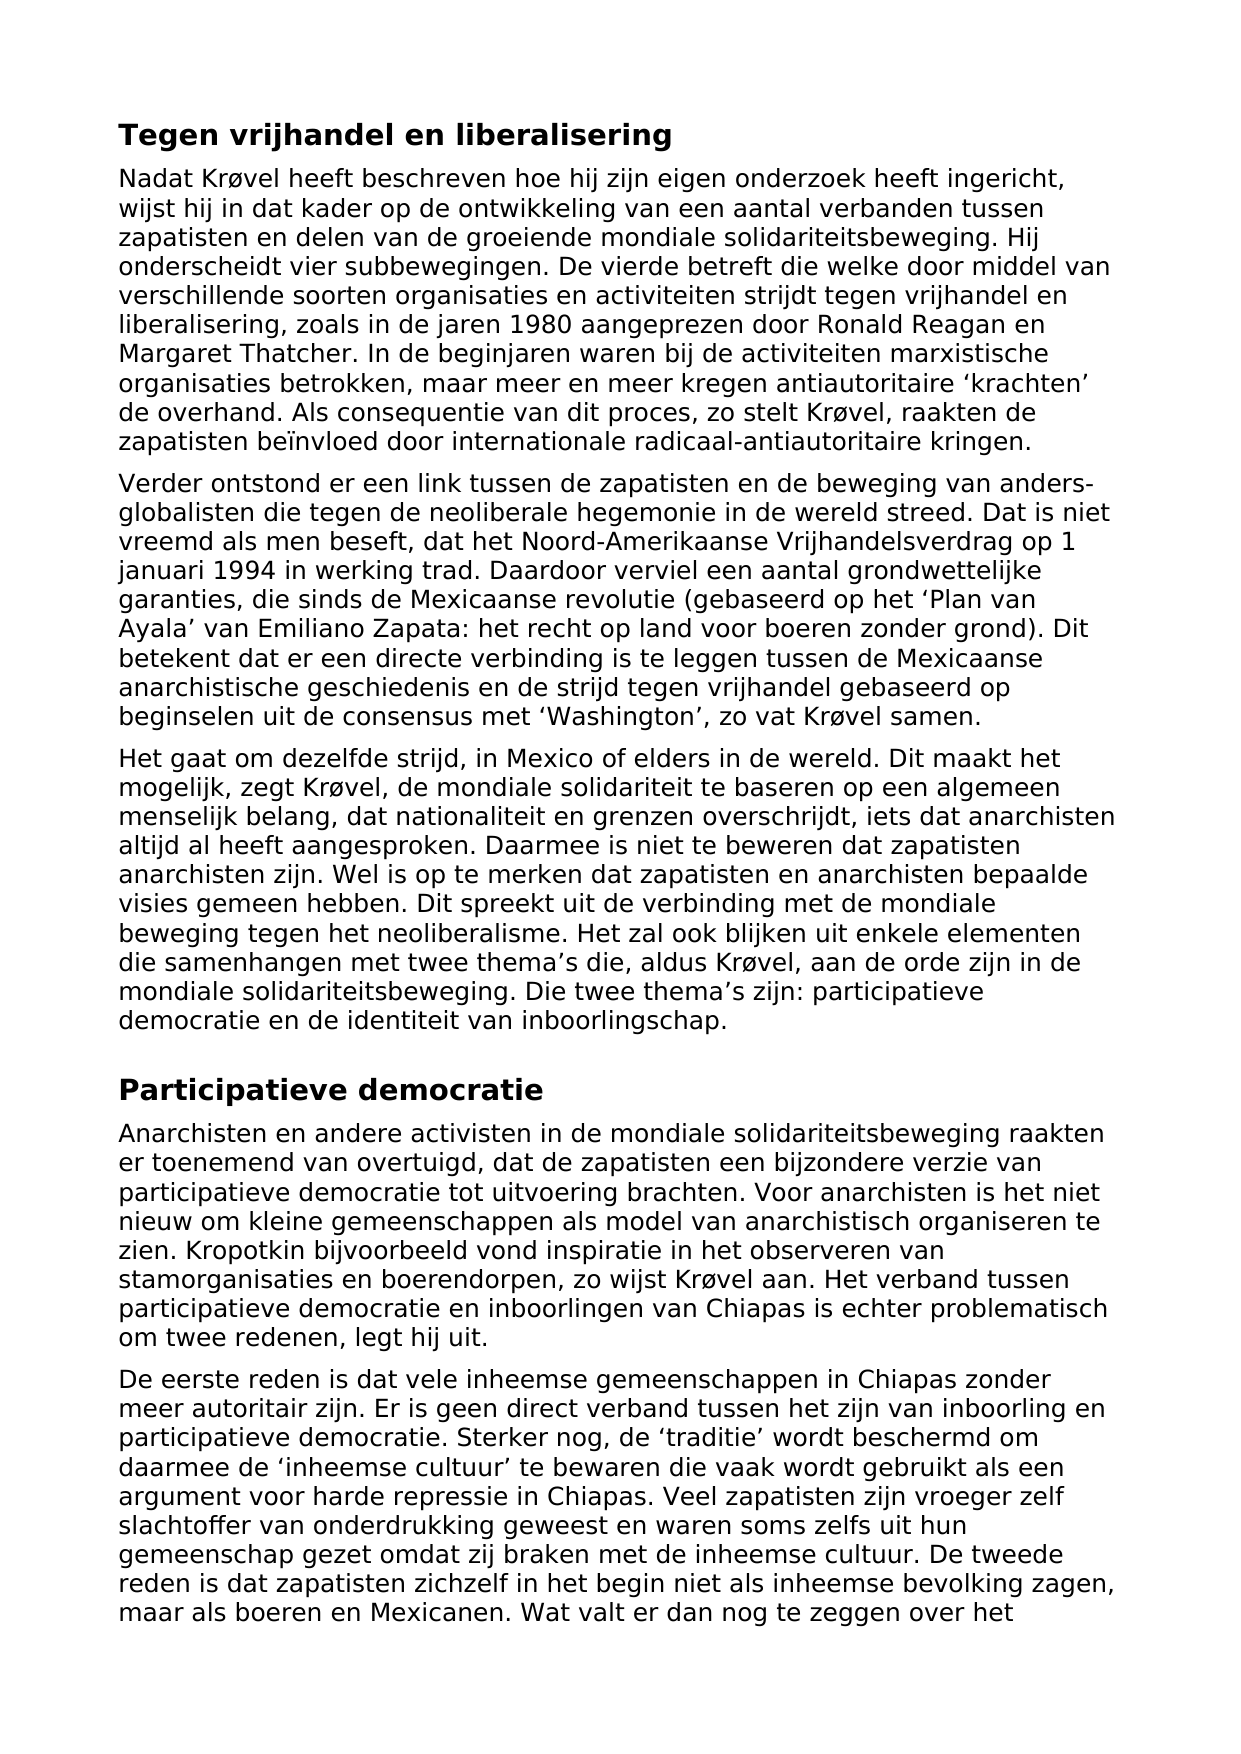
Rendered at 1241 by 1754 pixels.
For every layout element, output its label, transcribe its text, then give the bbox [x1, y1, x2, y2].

subtitle Participatieve democratie [118, 1073, 1122, 1107]
text Nadat Krøvel heeft beschreven hoe hij zijn eigen onderzoek heeft ingericht, wijst hij in dat kader op de ontwikkeling van een aantal verbanden tussen zapatisten en delen van de groeiende mondiale solidariteitsbeweging. Hij onderscheidt vier subbewegingen. De vierde betreft die welke door middel van verschillende soorten organisaties en activiteiten strijdt tegen vrijhandel en liberalisering, zoals in de jaren 1980 aangeprezen door Ronald Reagan en Margaret Thatcher. In de beginjaren waren bij de activiteiten marxistische organisaties betrokken, maar meer en meer kregen antiautoritaire ‘krachten’ de overhand. Als consequentie van dit proces, zo stelt Krøvel, raakten de zapatisten beïnvloed door internationale radicaal-antiautoritaire kringen. [118, 164, 1122, 456]
subtitle Tegen vrijhandel en liberalisering [118, 118, 1122, 152]
text Het gaat om dezelfde strijd, in Mexico of elders in de wereld. Dit maakt het mogelijk, zegt Krøvel, de mondiale solidariteit te baseren op een algemeen menselijk belang, dat nationaliteit en grenzen overschrijdt, iets dat anarchisten altijd al heeft aangesproken. Daarmee is niet te beweren dat zapatisten anarchisten zijn. Wel is op te merken dat zapatisten en anarchisten bepaalde visies gemeen hebben. Dit spreekt uit de verbinding met de mondiale beweging tegen het neoliberalisme. Het zal ook blijken uit enkele elementen die samenhangen met twee thema’s die, aldus Krøvel, aan de orde zijn in de mondiale solidariteitsbeweging. Die twee thema’s zijn: participatieve democratie en de identiteit van inboorlingschap. [118, 744, 1122, 1035]
text Anarchisten en andere activisten in de mondiale solidariteitsbeweging raakten er toenemend van overtuigd, dat de zapatisten een bijzondere verzie van participatieve democratie tot uitvoering brachten. Voor anarchisten is het niet nieuw om kleine gemeenschappen als model van anarchistisch organiseren te zien. Kropotkin bijvoorbeeld vond inspiratie in het observeren van stamorganisaties en boerendorpen, zo wijst Krøvel aan. Het verband tussen participatieve democratie en inboorlingen van Chiapas is echter problematisch om twee redenen, legt hij uit. [118, 1119, 1122, 1353]
text Verder ontstond er een link tussen de zapatisten en de beweging van anders-globalisten die tegen de neoliberale hegemonie in de wereld streed. Dat is niet vreemd als men beseft, dat het Noord-Amerikaanse Vrijhandelsverdrag op 1 januari 1994 in werking trad. Daardoor verviel een aantal grondwettelijke garanties, die sinds de Mexicaanse revolutie (gebaseerd op het ‘Plan van Ayala’ van Emiliano Zapata: het recht op land voor boeren zonder grond). Dit betekent dat er een directe verbinding is te leggen tussen de Mexicaanse anarchistische geschiedenis en de strijd tegen vrijhandel gebaseerd op beginselen uit de consensus met ‘Washington’, zo vat Krøvel samen. [118, 469, 1122, 731]
text De eerste reden is dat vele inheemse gemeenschappen in Chiapas zonder meer autoritair zijn. Er is geen direct verband tussen het zijn van inboorling en participatieve democratie. Sterker nog, de ‘traditie’ wordt beschermd om daarmee de ‘inheemse cultuur’ te bewaren die vaak wordt gebruikt als een argument voor harde repressie in Chiapas. Veel zapatisten zijn vroeger zelf slachtoffer van onderdrukking geweest en waren soms zelfs uit hun gemeenschap gezet omdat zij braken met de inheemse cultuur. De tweede reden is dat zapatisten zichzelf in het begin niet als inheemse bevolking zagen, maar als boeren en Mexicanen. Wat valt er dan nog te zeggen over het [118, 1365, 1122, 1628]
